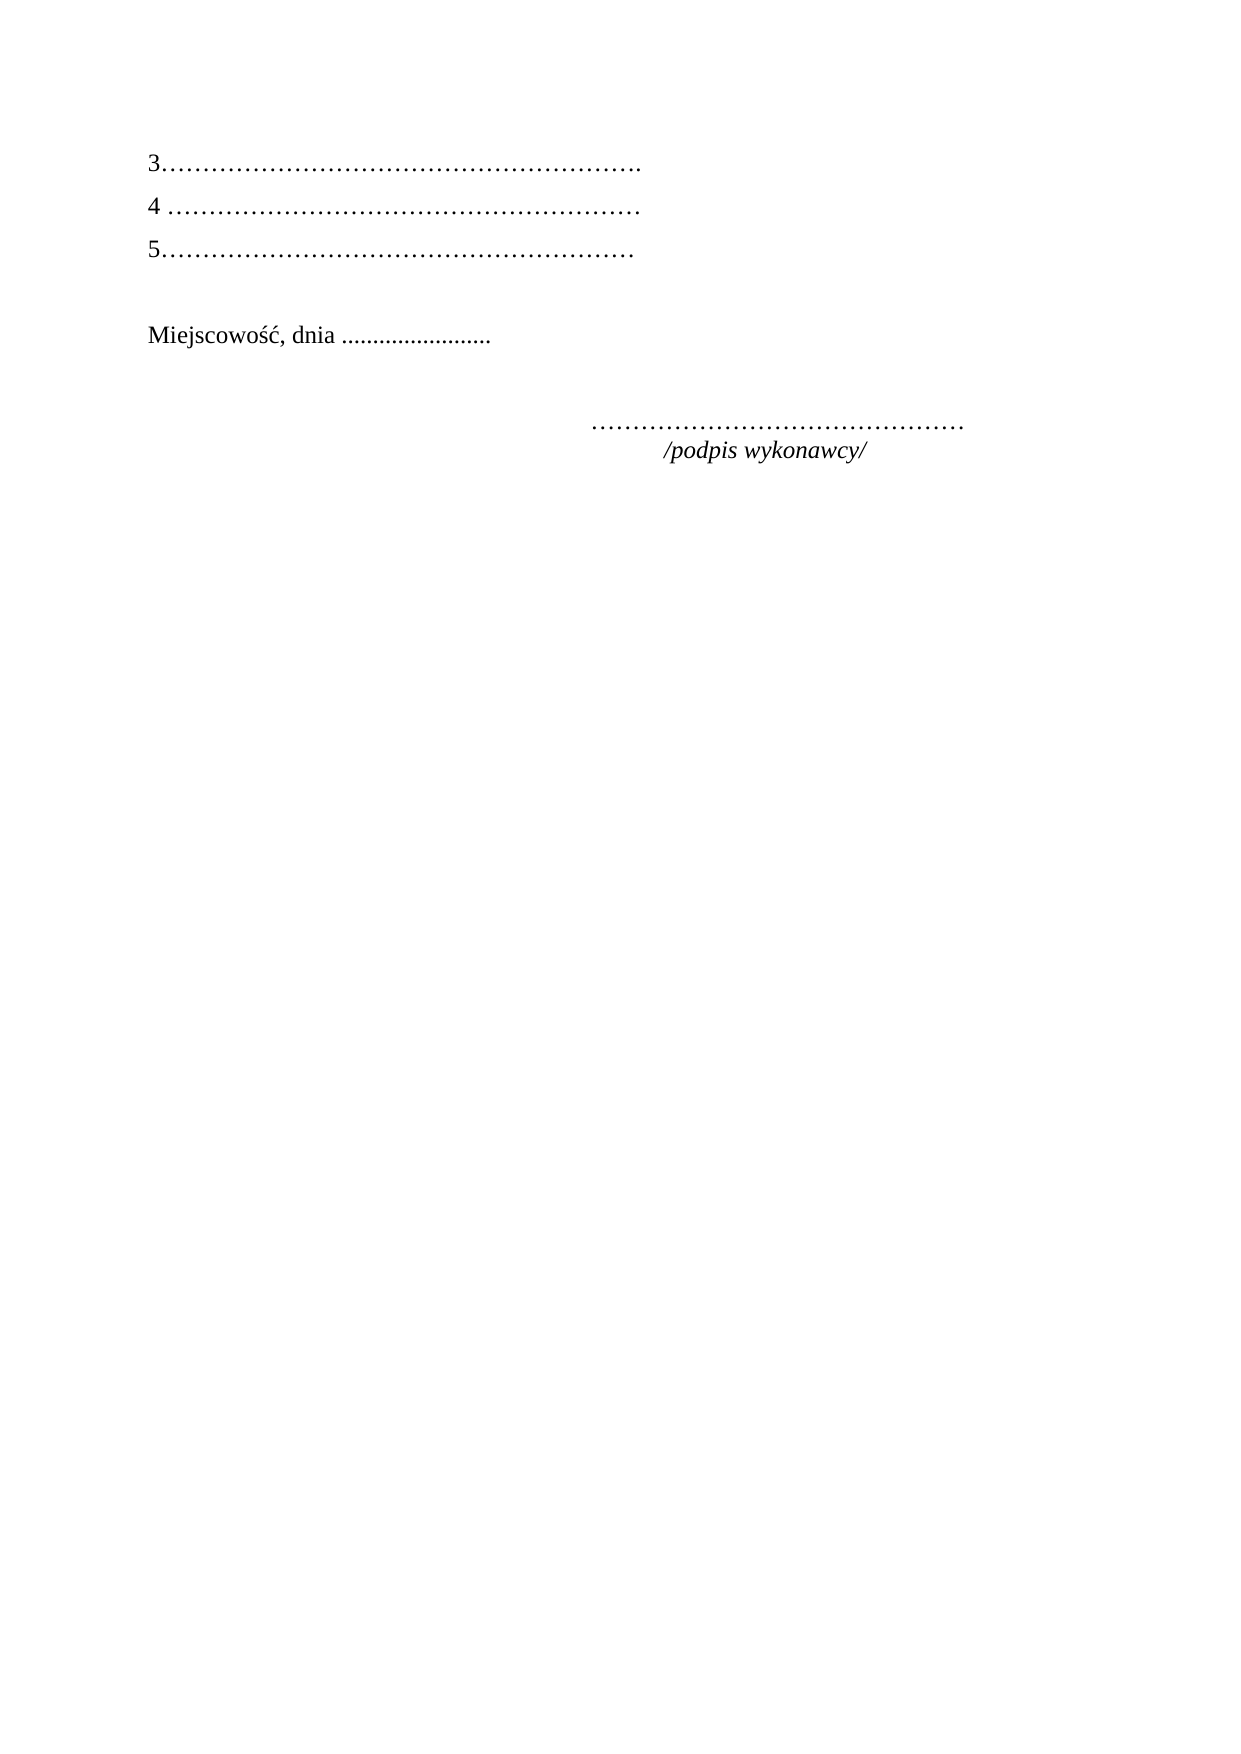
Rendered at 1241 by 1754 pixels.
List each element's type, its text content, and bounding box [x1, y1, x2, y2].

text 5………………………………………………… [148, 234, 1093, 263]
text Miejscowość, dnia ........................ [148, 320, 1093, 349]
text /podpis wykonawcy/ [590, 435, 1093, 464]
text 3…………………………………………………. [148, 148, 1093, 176]
text ……………………………………… [516, 406, 1093, 435]
text 4 ………………………………………………… [148, 191, 1093, 219]
